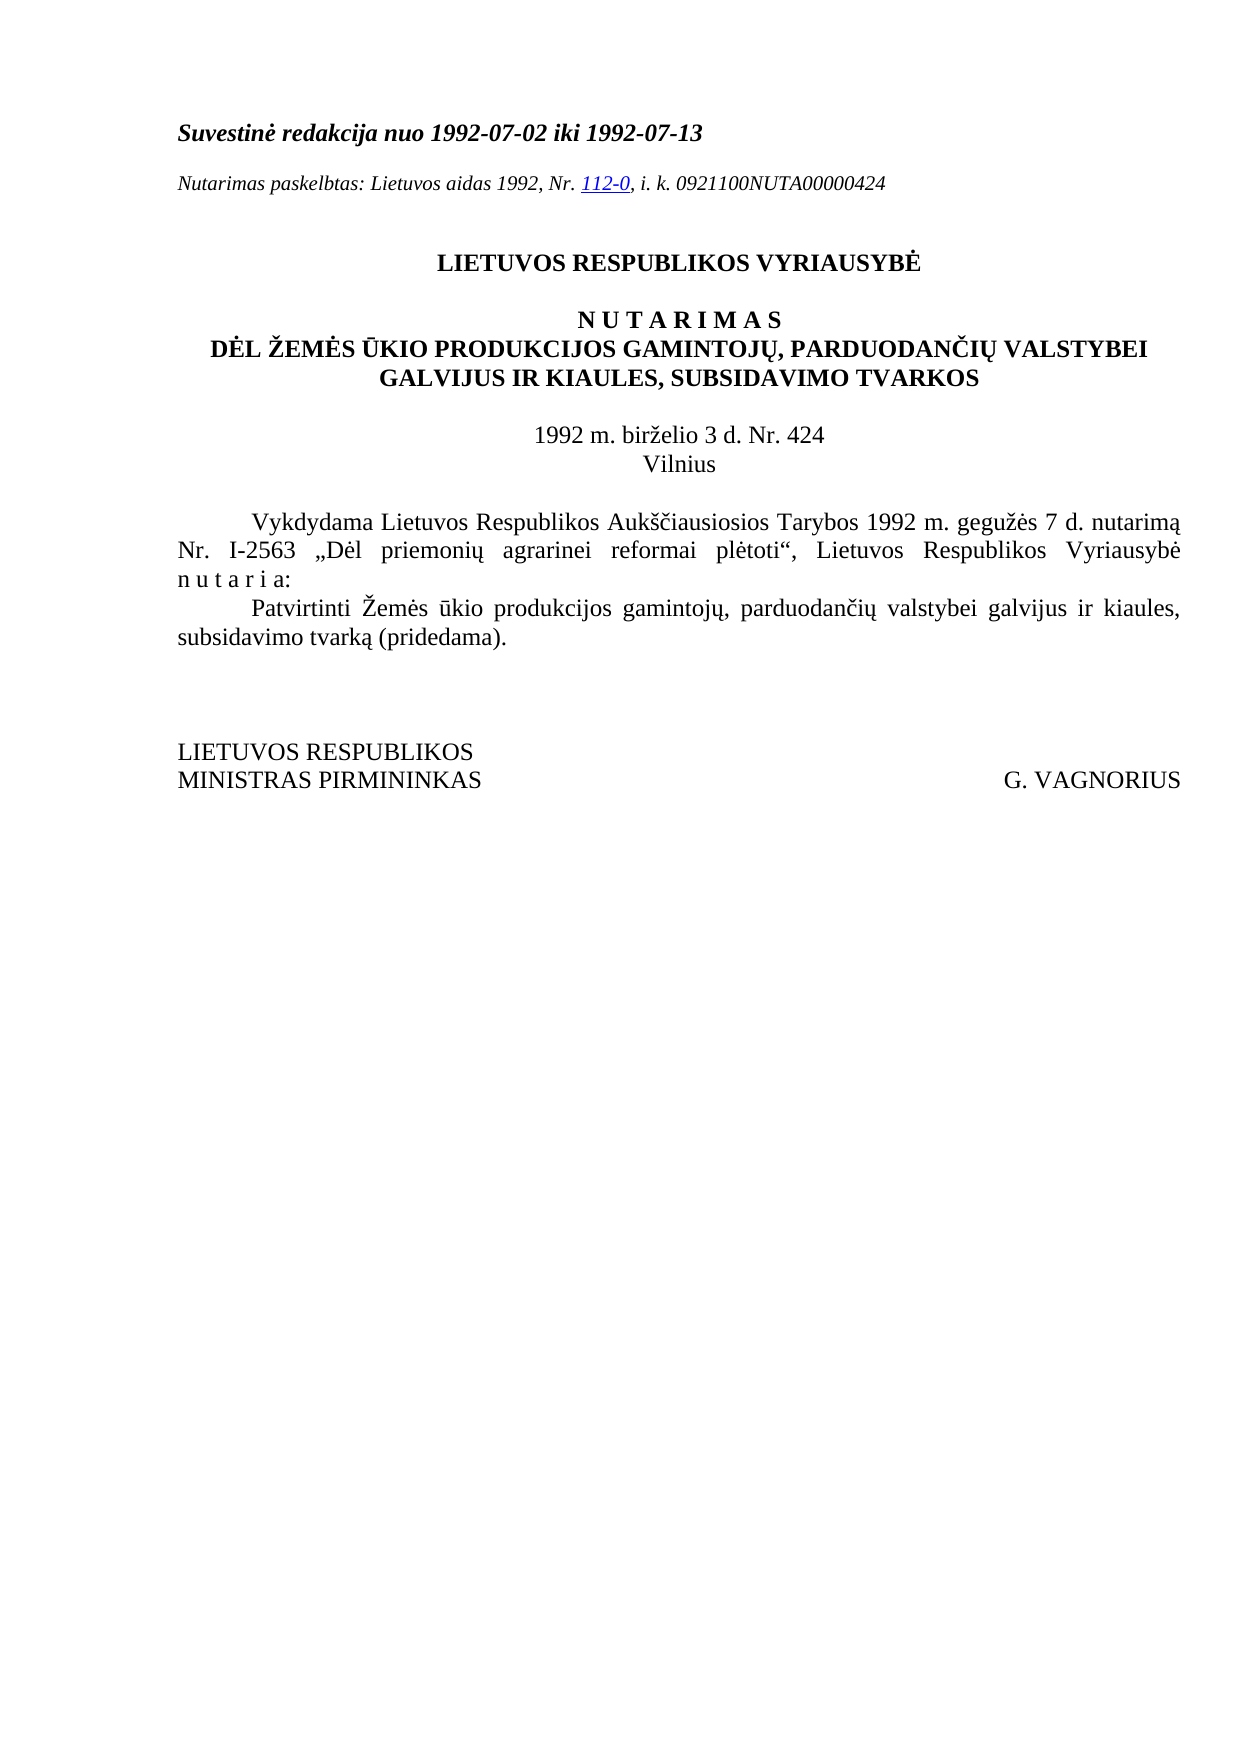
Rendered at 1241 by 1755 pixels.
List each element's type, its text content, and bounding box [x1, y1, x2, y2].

text 1992 m. birželio 3 d. Nr. 424 [177, 420, 1181, 449]
text LIETUVOS RESPUBLIKOS [177, 737, 1181, 765]
text Vilnius [177, 449, 1181, 478]
text MINISTRAS PIRMININKAS G. VAGNORIUS [177, 765, 1181, 794]
text Patvirtinti Žemės ūkio produkcijos gamintojų, parduodančių valstybei galvijus ir kiaules, subsidavimo tvarką (pridedama). [177, 593, 1181, 650]
text Nutarimas paskelbtas: Lietuvos aidas 1992, Nr. 112-0, i. k. 0921100NUTA00000424 [177, 171, 1181, 195]
text Vykdydama Lietuvos Respublikos Aukščiausiosios Tarybos 1992 m. gegužės 7 d. nutarimą Nr. I-2563 „Dėl priemonių agrarinei reformai plėtoti“, Lietuvos Respublikos Vyriausybė nutaria: [177, 507, 1181, 593]
text DĖL ŽEMĖS ŪKIO PRODUKCIJOS GAMINTOJŲ, PARDUODANČIŲ VALSTYBEI GALVIJUS IR KIAULES, SUBSIDAVIMO TVARKOS [177, 334, 1181, 392]
text LIETUVOS RESPUBLIKOS VYRIAUSYBĖ [177, 248, 1181, 277]
text Suvestinė redakcija nuo 1992-07-02 iki 1992-07-13 [177, 118, 1181, 147]
text N U T A R I M A S [177, 305, 1181, 334]
